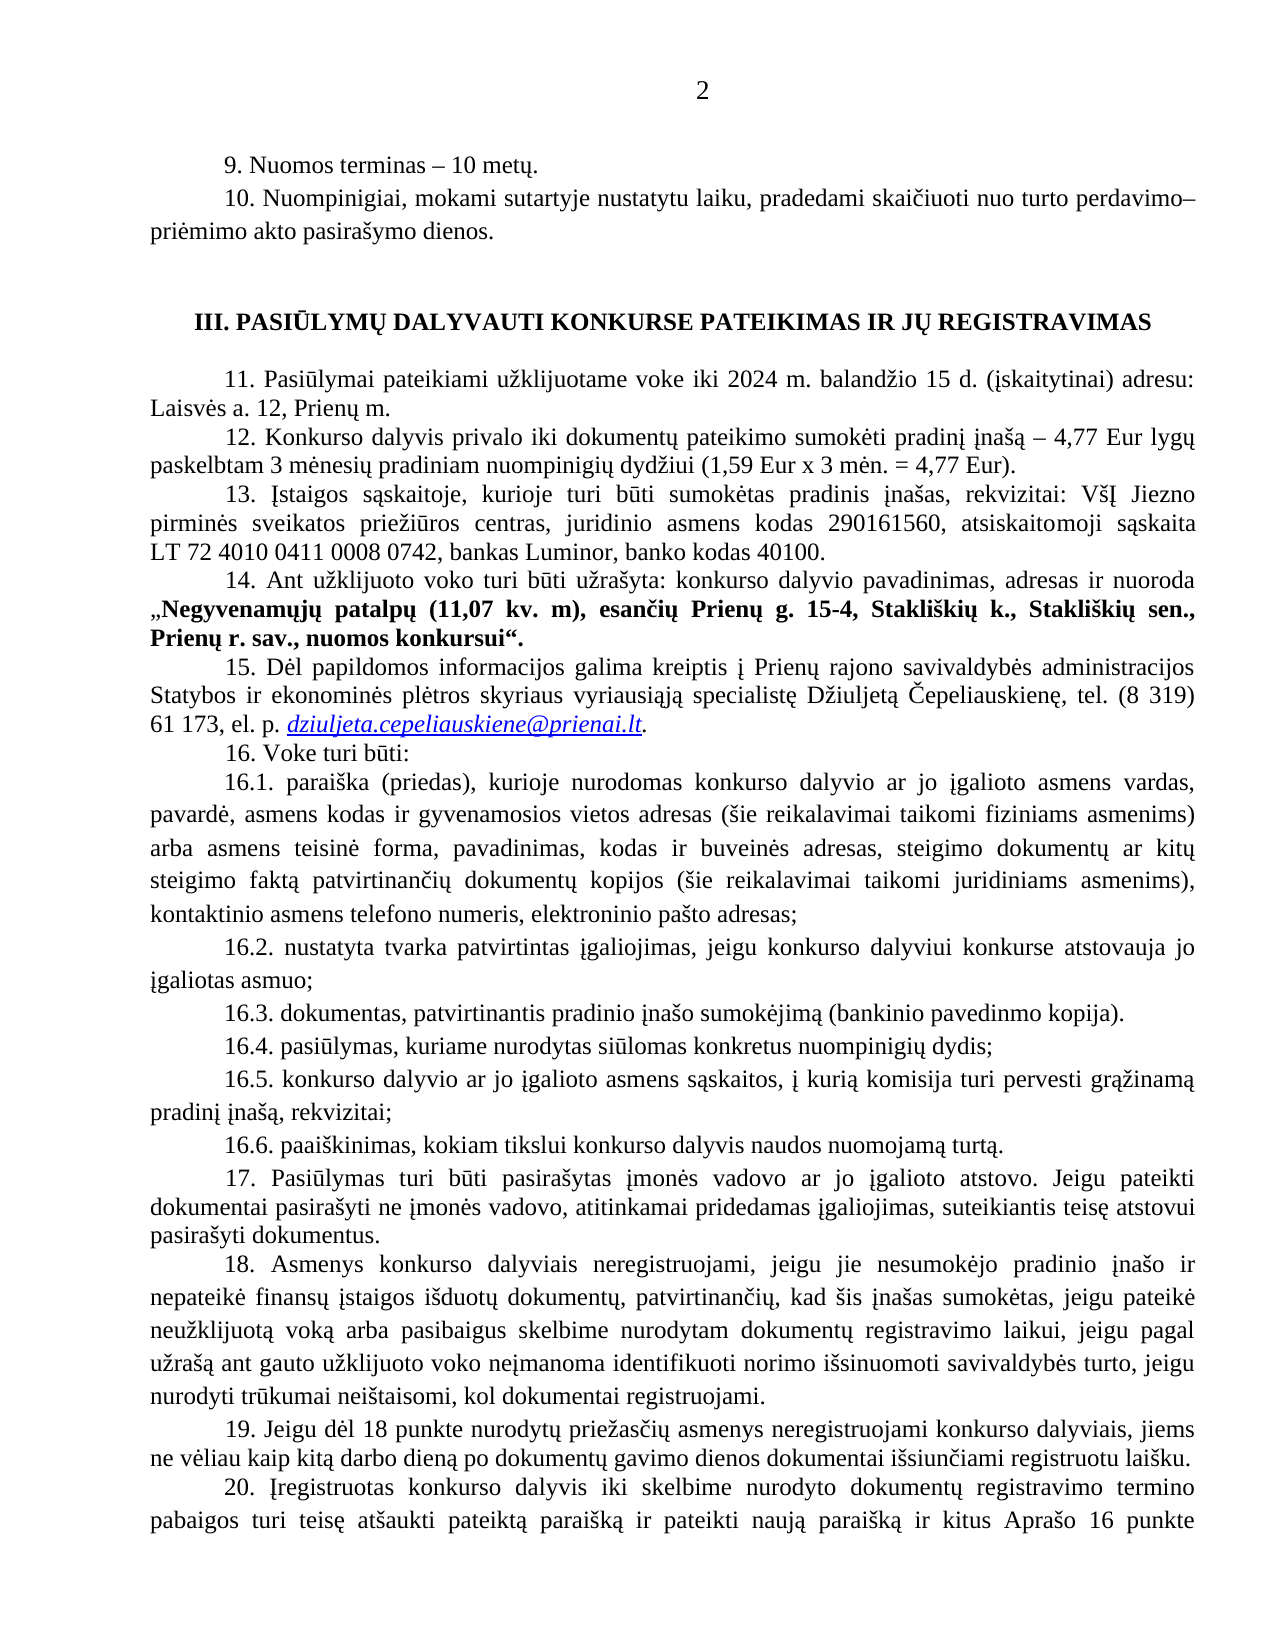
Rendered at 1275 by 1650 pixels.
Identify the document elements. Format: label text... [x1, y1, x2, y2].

text 19. Jeigu dėl 18 punkte nurodytų priežasčių asmenys neregistruojami konkurso dalyviais, jiems ne vėliau kaip kitą darbo dieną po dokumentų gavimo dienos dokumentai išsiunčiami registruotu laišku. [150, 1414, 1196, 1472]
text III. PASIŪLYMŲ DALYVAUTI KONKURSE PATEIKIMAS IR JŲ REGISTRAVIMAS [150, 307, 1196, 335]
text 16.6. paaiškinimas, kokiam tikslui konkurso dalyvis naudos nuomojamą turtą. [150, 1130, 1196, 1158]
text 10. Nuompinigiai, mokami sutartyje nustatytu laiku, pradedami skaičiuoti nuo turto perdavimo–priėmimo akto pasirašymo dienos. [150, 183, 1196, 245]
text 16.2. nustatyta tvarka patvirtintas įgaliojimas, jeigu konkurso dalyviui konkurse atstovauja jo įgaliotas asmuo; [150, 932, 1196, 993]
text 13. Įstaigos sąskaitoje, kurioje turi būti sumokėtas pradinis įnašas, rekvizitai: VšĮ Jiezno pirminės sveikatos priežiūros centras, juridinio asmens kodas 290161560, atsiskaitomoji sąskaita LT 72 4010 0411 0008 0742, bankas Luminor, banko kodas 40100. [150, 479, 1196, 565]
text 16.1. paraiška (priedas), kurioje nurodomas konkurso dalyvio ar jo įgalioto asmens vardas, pavardė, asmens kodas ir gyvenamosios vietos adresas (šie reikalavimai taikomi fiziniams asmenims) arba asmens teisinė forma, pavadinimas, kodas ir buveinės adresas, steigimo dokumentų ar kitų steigimo faktą patvirtinančių dokumentų kopijos (šie reikalavimai taikomi juridiniams asmenims), kontaktinio asmens telefono numeris, elektroninio pašto adresas; [150, 767, 1196, 927]
text 11. Pasiūlymai pateikiami užklijuotame voke iki 2024 m. balandžio 15 d. (įskaitytinai) adresu: Laisvės a. 12, Prienų m. [150, 364, 1196, 422]
text 20. Įregistruotas konkurso dalyvis iki skelbime nurodyto dokumentų registravimo termino pabaigos turi teisę atšaukti pateiktą paraišką ir pateikti naują paraišką ir kitus Aprašo 16 punkte [150, 1472, 1196, 1533]
text 16.5. konkurso dalyvio ar jo įgalioto asmens sąskaitos, į kurią komisija turi pervesti grąžinamą pradinį įnašą, rekvizitai; [150, 1064, 1196, 1126]
text 14. Ant užklijuoto voko turi būti užrašyta: konkurso dalyvio pavadinimas, adresas ir nuoroda „Negyvenamųjų patalpų (11,07 kv. m), esančių Prienų g. 15-4, Stakliškių k., Stakliškių sen., Prienų r. sav., nuomos konkursui“. [150, 565, 1196, 652]
text 16.4. pasiūlymas, kuriame nurodytas siūlomas konkretus nuompinigių dydis; [150, 1031, 1196, 1059]
text 12. Konkurso dalyvis privalo iki dokumentų pateikimo sumokėti pradinį įnašą – 4,77 Eur lygų paskelbtam 3 mėnesių pradiniam nuompinigių dydžiui (1,59 Eur x 3 mėn. = 4,77 Eur). [150, 422, 1196, 479]
text 16. Voke turi būti: [150, 738, 1196, 767]
text 16.3. dokumentas, patvirtinantis pradinio įnašo sumokėjimą (bankinio pavedinmo kopija). [150, 998, 1196, 1026]
text 17. Pasiūlymas turi būti pasirašytas įmonės vadovo ar jo įgalioto atstovo. Jeigu pateikti dokumentai pasirašyti ne įmonės vadovo, atitinkamai pridedamas įgaliojimas, suteikiantis teisę atstovui pasirašyti dokumentus. [150, 1163, 1196, 1249]
text 15. Dėl papildomos informacijos galima kreiptis į Prienų rajono savivaldybės administracijos Statybos ir ekonominės plėtros skyriaus vyriausiąją specialistę Džiuljetą Čepeliauskienę, tel. (8 319) 61 173, el. p. dziuljeta.cepeliauskiene@prienai.lt. [150, 652, 1196, 738]
text 9. Nuomos terminas – 10 metų. [150, 150, 1196, 179]
text 18. Asmenys konkurso dalyviais neregistruojami, jeigu jie nesumokėjo pradinio įnašo ir nepateikė finansų įstaigos išduotų dokumentų, patvirtinančių, kad šis įnašas sumokėtas, jeigu pateikė neužklijuotą voką arba pasibaigus skelbime nurodytam dokumentų registravimo laikui, jeigu pagal užrašą ant gauto užklijuoto voko neįmanoma identifikuoti norimo išsinuomoti savivaldybės turto, jeigu nurodyti trūkumai neištaisomi, kol dokumentai registruojami. [150, 1249, 1196, 1410]
